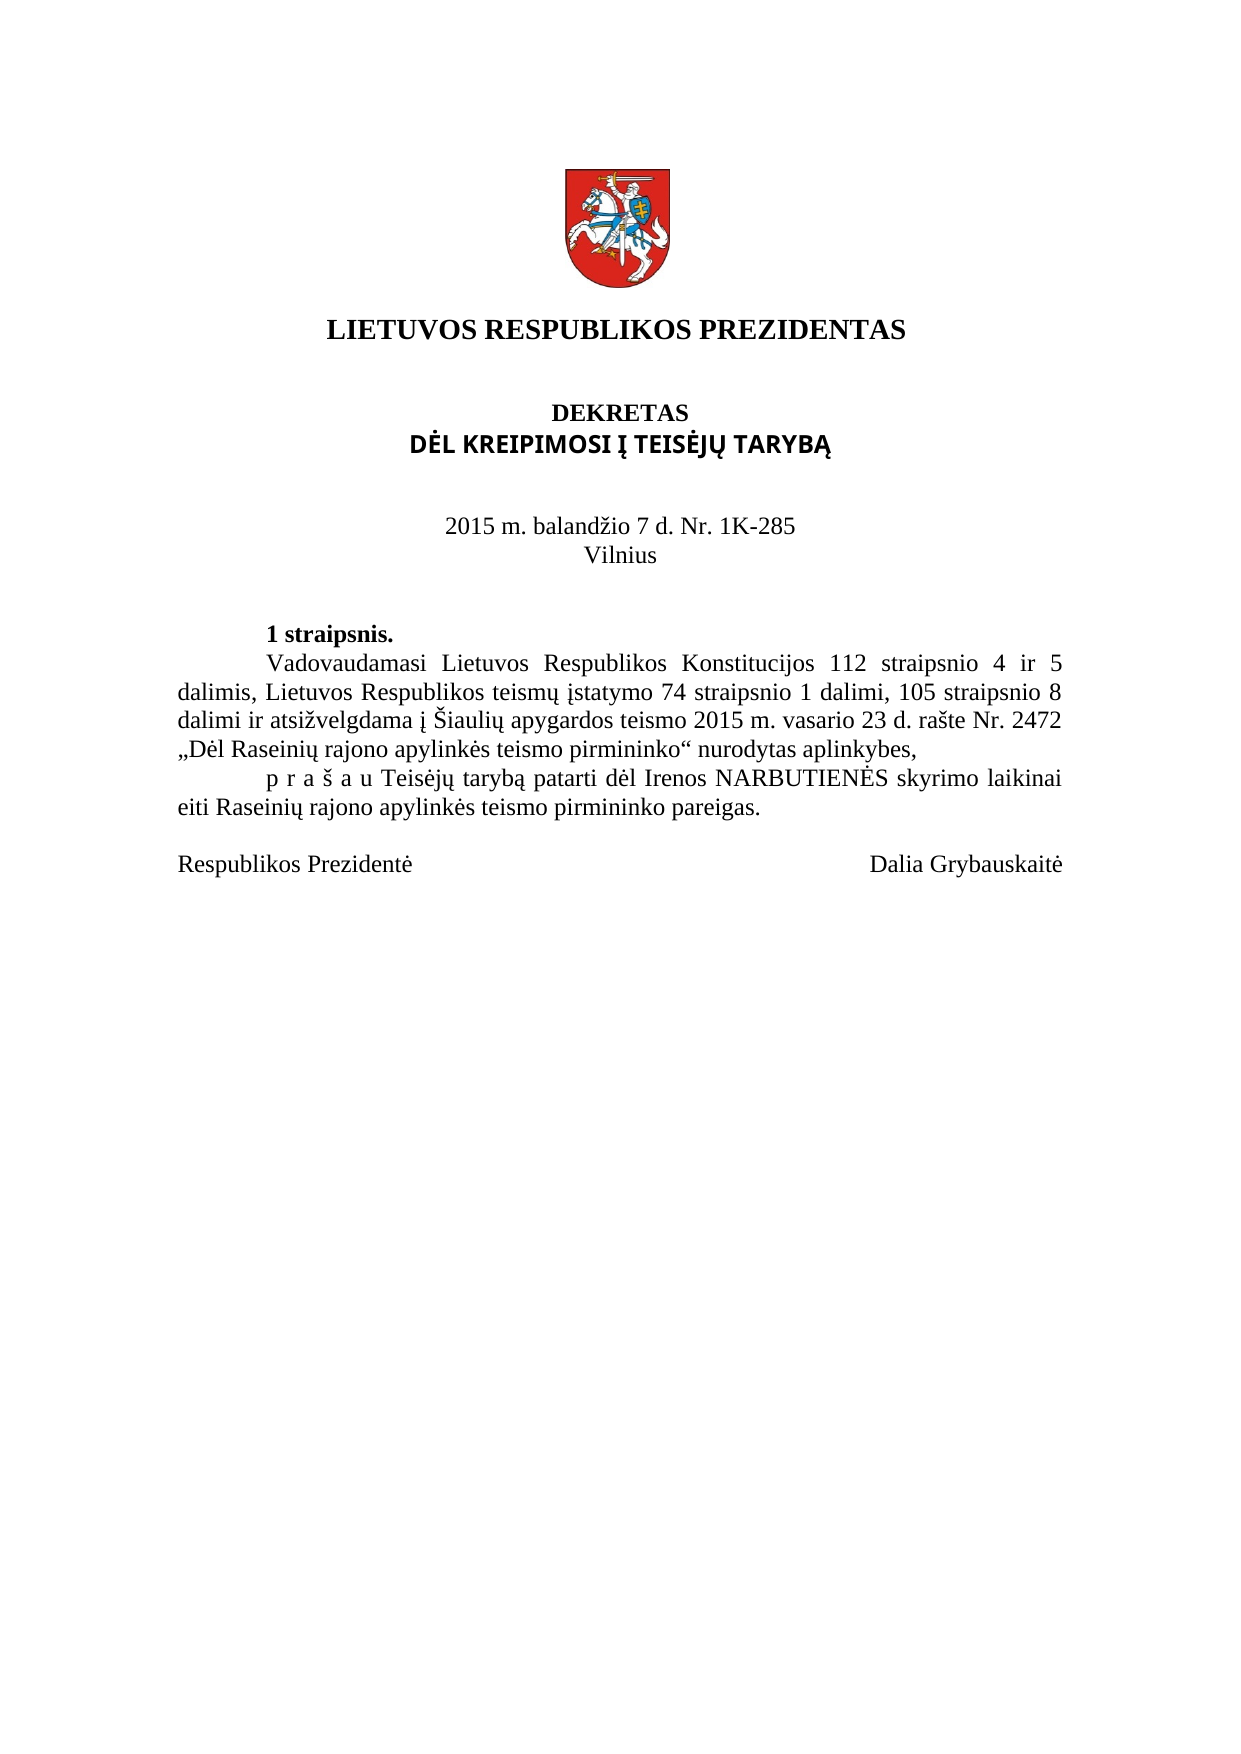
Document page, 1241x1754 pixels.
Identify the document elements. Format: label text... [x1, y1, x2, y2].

text Vilnius [177, 540, 1063, 569]
text LIETUVOS RESPUBLIKOS PREZIDENTAS [177, 312, 1063, 346]
text 2015 m. balandžio 7 d. Nr. 1K-285 [177, 511, 1063, 540]
text Vadovaudamasi Lietuvos Respublikos Konstitucijos 112 straipsnio 4 ir 5 dalimis, Lietuvos Respublikos teismų įstatymo 74 straipsnio 1 dalimi, 105 straipsnio 8 dalimi ir atsižvelgdama į Šiaulių apygardos teismo 2015 m. vasario 23 d. rašte Nr. 2472 „Dėl Raseinių rajono apylinkės teismo pirmininko“ nurodytas aplinkybes, [177, 648, 1063, 763]
text p r a š a u Teisėjų tarybą patarti dėl Irenos NARBUTIENĖS skyrimo laikinai eiti Raseinių rajono apylinkės teismo pirmininko pareigas. [177, 763, 1063, 820]
text DEKRETAS [177, 398, 1063, 427]
text 1 straipsnis. [177, 619, 1063, 648]
text Respublikos Prezidentė Dalia Grybauskaitė [177, 849, 1063, 878]
text Dėl KREIPIMOSI Į TEISĖJŲ TARYBĄ [177, 427, 1063, 461]
